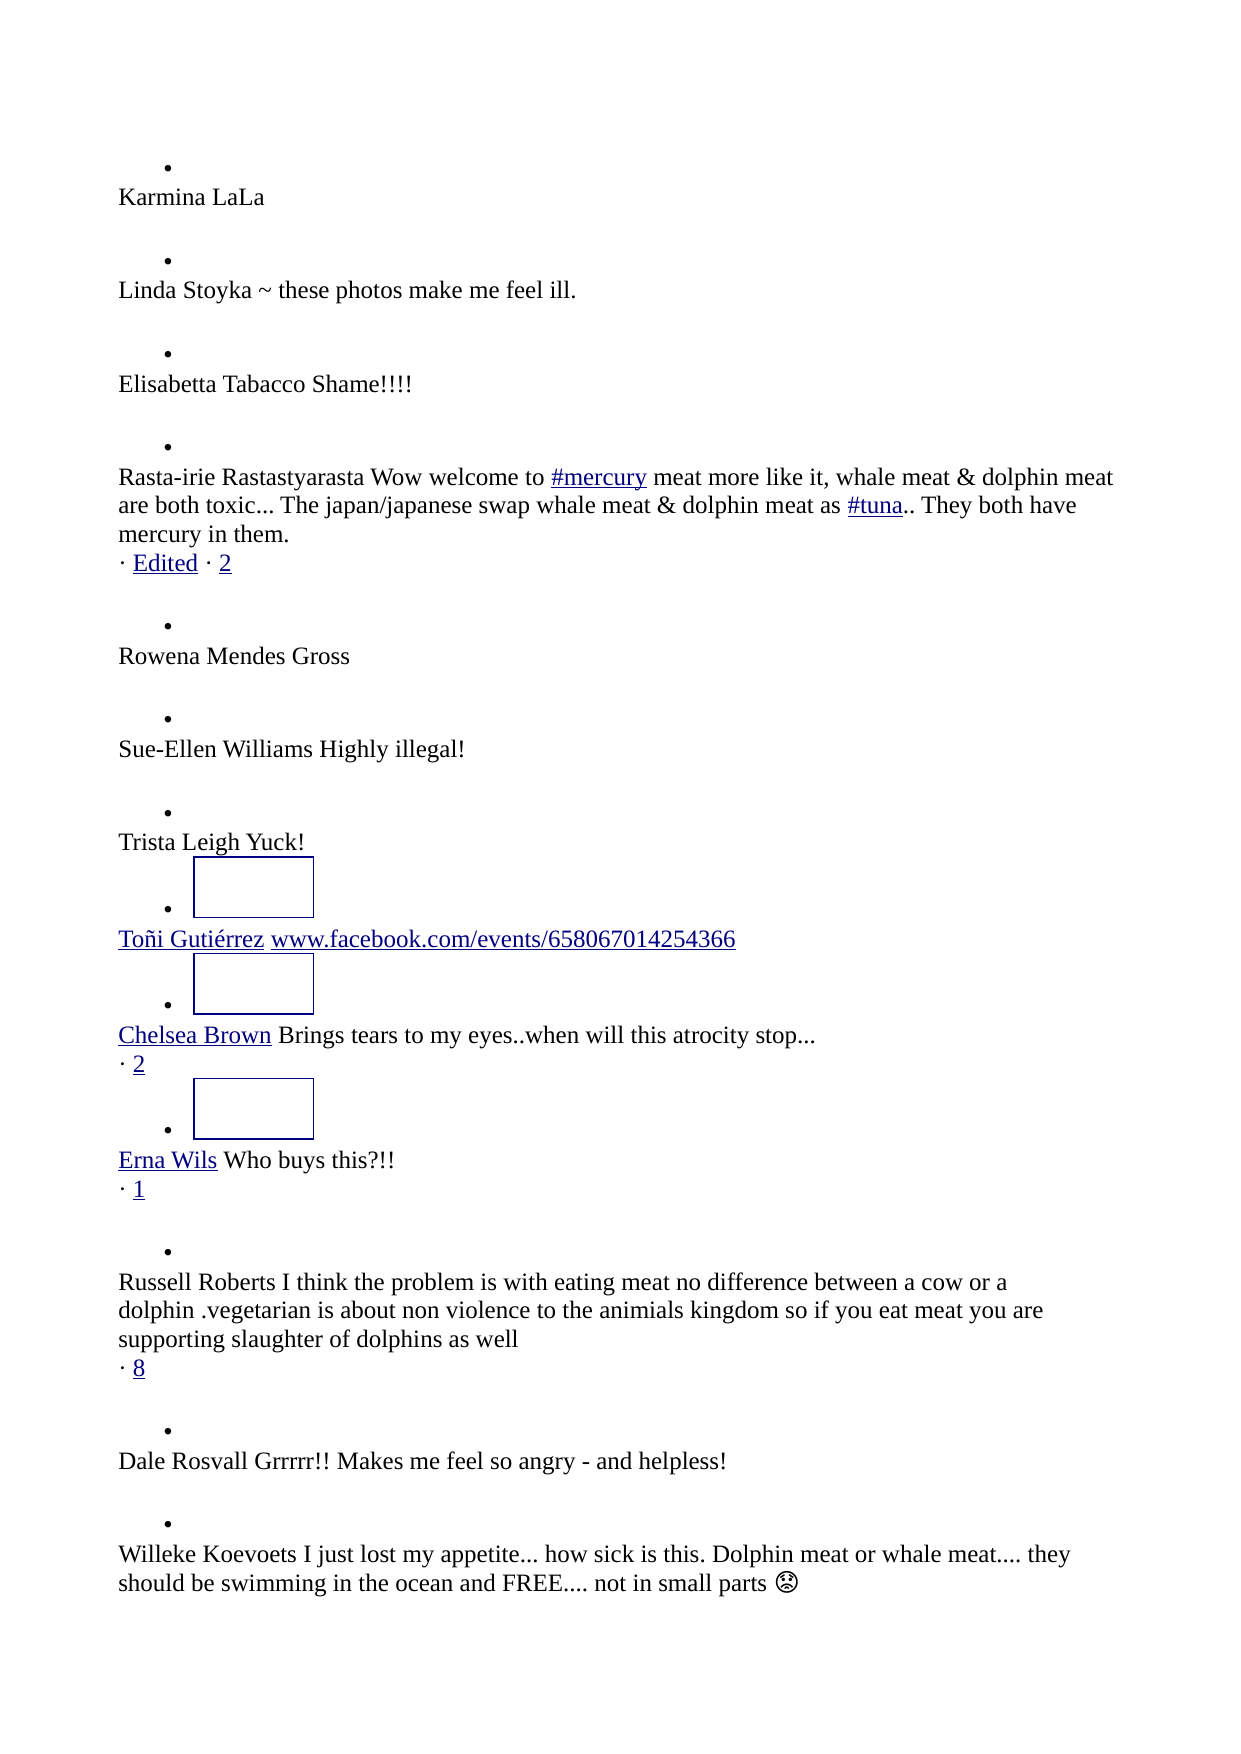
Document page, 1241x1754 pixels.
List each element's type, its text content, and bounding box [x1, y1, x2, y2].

text Rasta-irie Rastastyarasta Wow welcome to #mercury meat more like it, whale meat & dolphin meat are both toxic... The japan/japanese swap whale meat & dolphin meat as #tuna.. They both have mercury in them. [118, 462, 1122, 548]
text Russell Roberts I think the problem is with eating meat no difference between a cow or a dolphin .vegetarian is about non violence to the animials kingdom so if you eat meat you are supporting slaughter of dolphins as well [118, 1267, 1122, 1353]
text Rowena Mendes Gross [118, 641, 1122, 670]
text Dale Rosvall Grrrrr!! Makes me feel so angry - and helpless! [118, 1446, 1122, 1475]
text Willeke Koevoets I just lost my appetite... how sick is this. Dolphin meat or whale meat.... they should be swimming in the ocean and FREE.... not in small parts 😟 [118, 1539, 1122, 1597]
text · Edited · 2 [118, 548, 1122, 577]
text Sue-Ellen Williams Highly illegal! [118, 734, 1122, 763]
text Erna Wils Who buys this?!! [118, 1145, 1122, 1174]
text Toñi Gutiérrez www.facebook.com/events/658067014254366 [118, 924, 1122, 952]
text · 8 [118, 1353, 1122, 1382]
text Trista Leigh Yuck! [118, 827, 1122, 856]
text Chelsea Brown Brings tears to my eyes..when will this atrocity stop... [118, 1020, 1122, 1049]
text Elisabetta Tabacco Shame!!!! [118, 369, 1122, 397]
text Linda Stoyka ~ these photos make me feel ill. [118, 276, 1122, 304]
text · 2 [118, 1049, 1122, 1077]
text Karmina LaLa [118, 182, 1122, 211]
text · 1 [118, 1174, 1122, 1202]
